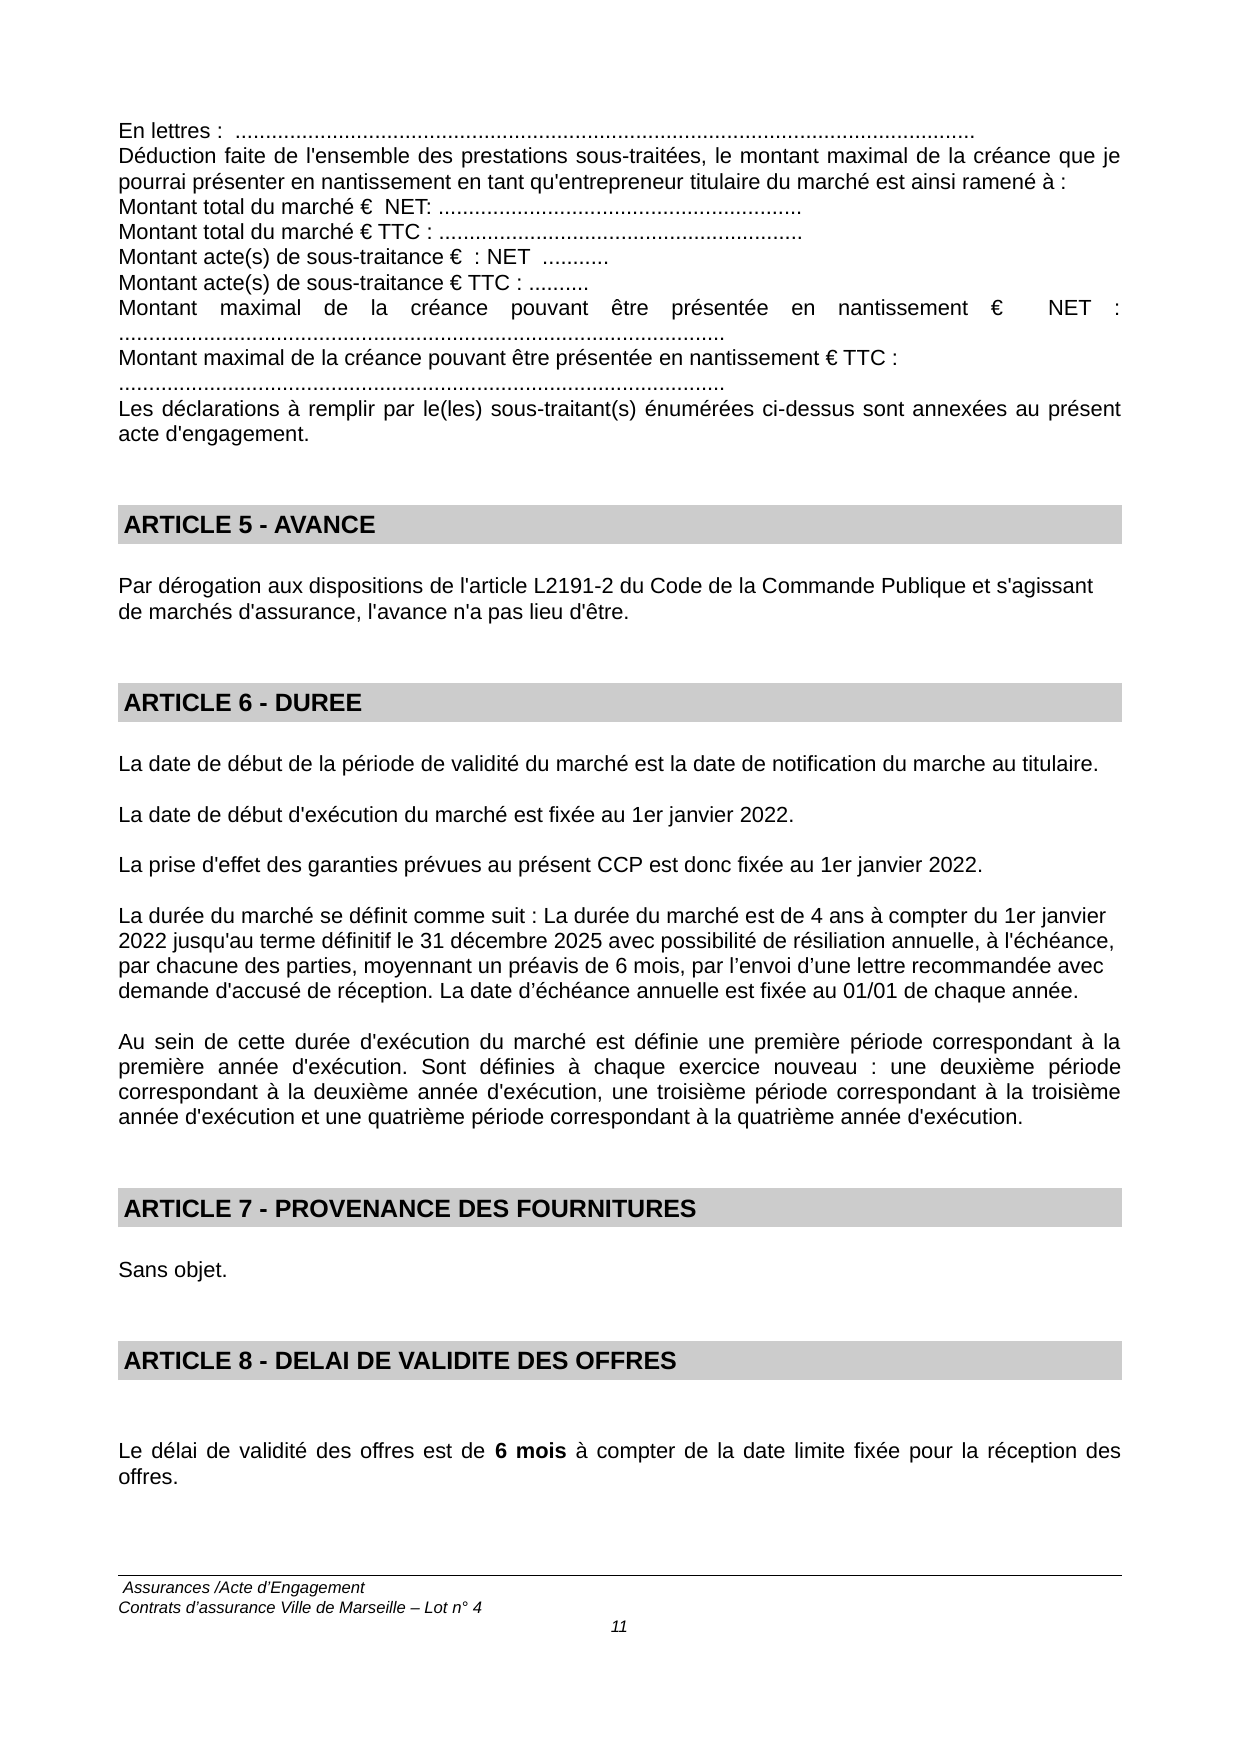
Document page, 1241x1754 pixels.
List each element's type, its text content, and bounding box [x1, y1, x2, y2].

text Au sein de cette durée d'exécution du marché est définie une première période correspondant à la première année d'exécution. Sont définies à chaque exercice nouveau : une deuxième période correspondant à la deuxième année d'exécution, une troisième période correspondant à la troisième année d'exécution et une quatrième période correspondant à la quatrième année d'exécution. [118, 1028, 1122, 1129]
text Par dérogation aux dispositions de l'article L2191-2 du Code de la Commande Publique et s'agissant de marchés d'assurance, l'avance n'a pas lieu d'être. [118, 573, 1122, 624]
text Montant acte(s) de sous-traitance € : NET ........... [118, 244, 1122, 269]
text Montant total du marché € TTC : ............................................................ [118, 219, 1122, 244]
text Montant acte(s) de sous-traitance € TTC : .......... [118, 269, 1122, 294]
text Le délai de validité des offres est de 6 mois à compter de la date limite fixée pour la réception des offres. [118, 1438, 1122, 1489]
text Montant maximal de la créance pouvant être présentée en nantissement € TTC : [118, 345, 1122, 370]
text Sans objet. [118, 1257, 1122, 1282]
text La date de début d'exécution du marché est fixée au 1er janvier 2022. [118, 802, 1122, 827]
text Les déclarations à remplir par le(les) sous-traitant(s) énumérées ci-dessus sont annexées au présent acte d'engagement. [118, 395, 1122, 446]
text La durée du marché se définit comme suit : La durée du marché est de 4 ans à compter du 1er janvier 2022 jusqu'au terme définitif le 31 décembre 2025 avec possibilité de résiliation annuelle, à l'échéance, par chacune des parties, moyennant un préavis de 6 mois, par l’envoi d’une lettre recommandée avec demande d'accusé de réception. La date d’échéance annuelle est fixée au 01/01 de chaque année. [118, 902, 1122, 1003]
text La prise d'effet des garanties prévues au présent CCP est donc fixée au 1er janvier 2022. [118, 852, 1122, 877]
text La date de début de la période de validité du marché est la date de notification du marche au titulaire. [118, 751, 1122, 776]
text En lettres : .......................................................................................................................... [118, 118, 1122, 143]
subtitle ARTICLE 7 - PROVENANCE DES FOURNITURES [120, 1191, 1120, 1225]
subtitle ARTICLE 8 - DELAI DE VALIDITE DES OFFRES [120, 1343, 1120, 1378]
text Montant maximal de la créance pouvant être présentée en nantissement € NET : .................................................................................................... [118, 294, 1122, 345]
subtitle ARTICLE 6 - DUREE [120, 685, 1120, 720]
text Montant total du marché € NET: ............................................................ [118, 194, 1122, 219]
subtitle ARTICLE 5 - AVANCE [120, 507, 1120, 542]
text Déduction faite de l'ensemble des prestations sous-traitées, le montant maximal de la créance que je pourrai présenter en nantissement en tant qu'entrepreneur titulaire du marché est ainsi ramené à : [118, 143, 1122, 194]
text .................................................................................................... [118, 370, 1122, 395]
